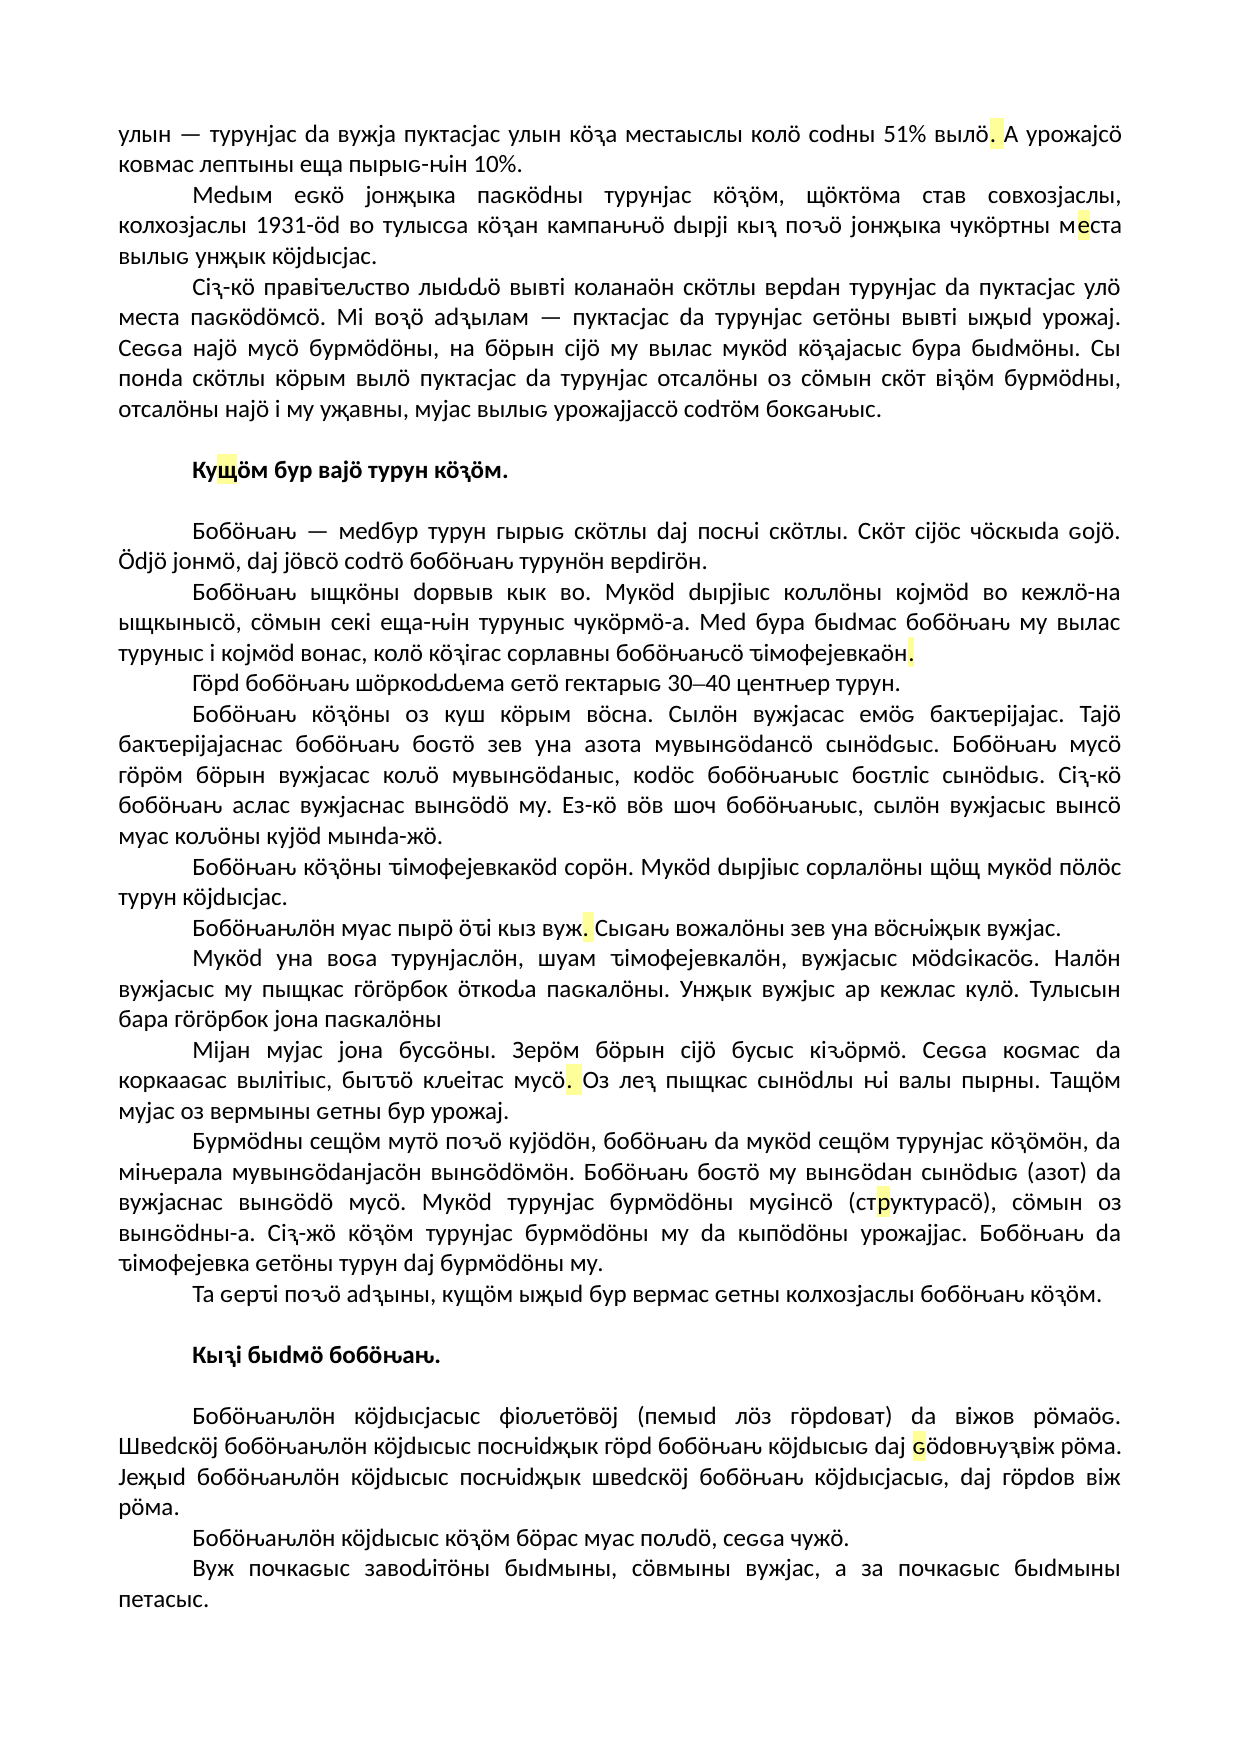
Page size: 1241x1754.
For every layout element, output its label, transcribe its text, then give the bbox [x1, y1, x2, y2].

text Бобӧԋаԋлӧн муас пырӧ ӧԏі кыз вуж. Сыԍаԋ вожалӧны зев уна вӧсԋіҗык вужјас. [118, 912, 1122, 942]
text Бобӧԋаԋ кӧԇӧны оз куш кӧрым вӧсна. Сылӧн вужјасас емӧԍ бакԏеріјајас. Тајӧ бакԏеріјајаснас бобӧԋаԋ боԍтӧ зев уна азота мувынԍӧԁансӧ сынӧԁԍыс. Бобӧԋаԋ мусӧ гӧрӧм бӧрын вужјасас коԉӧ мувынԍӧԁаныс, коԁӧс бобӧԋаԋыс боԍтліс сынӧԁыԍ. Сіԇ-кӧ бобӧԋаԋ аслас вужјаснас вынԍӧԁӧ му. Ез-кӧ вӧв шоч бобӧԋаԋыс, сылӧн вужјасыс вынсӧ муас коԉӧны кујӧԁ мынԁа-жӧ. [118, 698, 1122, 851]
text Кыԇі быԁмӧ бобӧԋаԋ. [118, 1339, 1122, 1369]
text Бурмӧԁны сещӧм мутӧ поԅӧ кујӧԁӧн, бобӧԋаԋ ԁа мукӧԁ сещӧм турунјас кӧԇӧмӧн, ԁа міԋерала мувынԍӧԁанјасӧн вынԍӧԁӧмӧн. Бобӧԋаԋ боԍтӧ му вынԍӧԁан сынӧԁыԍ (азот) ԁа вужјаснас вынԍӧԁӧ мусӧ. Мукӧԁ турунјас бурмӧԁӧны муԍінсӧ (структурасӧ), сӧмын оз вынԍӧԁны-а. Сіԇ-жӧ кӧԇӧм турунјас бурмӧԁӧны му ԁа кыпӧԁӧны урожајјас. Бобӧԋаԋ ԁа ԏімофејевка ԍетӧны турун ԁај бурмӧԁӧны му. [118, 1125, 1122, 1278]
text Бобӧԋаԋ кӧԇӧны ԏімофејевкакӧԁ сорӧн. Мукӧԁ ԁырјіыс сорлалӧны щӧщ мукӧԁ пӧлӧс турун кӧјԁысјас. [118, 851, 1122, 912]
text Сіԇ-кӧ правіԏеԉство лыԃԃӧ вывті коланаӧн скӧтлы верԁан турунјас ԁа пуктасјас улӧ места паԍкӧԁӧмсӧ. Мі воԇӧ аԁԇылам — пуктасјас ԁа турунјас ԍетӧны вывті ыҗыԁ урожај. Сеԍԍа најӧ мусӧ бурмӧԁӧны, на бӧрын сіјӧ му вылас мукӧԁ кӧԇајасыс бура быԁмӧны. Сы понԁа скӧтлы кӧрым вылӧ пуктасјас ԁа турунјас отсалӧны оз сӧмын скӧт віԇӧм бурмӧԁны, отсалӧны најӧ і му уҗавны, мујас вылыԍ урожајјассӧ соԁтӧм бокԍаԋыс. [118, 271, 1122, 423]
text Вуж почкаԍыс завоԃітӧны быԁмыны, сӧвмыны вужјас, а за почкаԍыс быԁмыны петасыс. [118, 1553, 1122, 1614]
text Кущӧм бур вајӧ турун кӧԇӧм. [118, 454, 1122, 484]
text Бобӧԋаԋлӧн кӧјԁысыс кӧԇӧм бӧрас муас поԉԁӧ, сеԍԍа чужӧ. [118, 1522, 1122, 1553]
text Бобӧԋаԋ ыщкӧны ԁорвыв кык во. Мукӧԁ ԁырјіыс коԉлӧны којмӧԁ во кежлӧ-на ыщкынысӧ, сӧмын секі еща-ԋін туруныс чукӧрмӧ-а. Меԁ бура быԁмас бобӧԋаԋ му вылас туруныс і којмӧԁ вонас, колӧ кӧԇігас сорлавны бобӧԋаԋсӧ ԏімофејевкаӧн. [118, 576, 1122, 667]
text Та ԍерԏі поԅӧ аԁԇыны, кущӧм ыҗыԁ бур вермас ԍетны колхозјаслы бобӧԋаԋ кӧԇӧм. [118, 1278, 1122, 1308]
text Мукӧԁ уна воԍа турунјаслӧн, шуам ԏімофејевкалӧн, вужјасыс мӧԁԍікасӧԍ. Налӧн вужјасыс му пыщкас гӧгӧрбок ӧткоԃа паԍкалӧны. Унҗык вужјыс ар кежлас кулӧ. Тулысын бара гӧгӧрбок јона паԍкалӧны [118, 942, 1122, 1034]
text улын — турунјас ԁа вужја пуктасјас улын кӧԇа местаыслы колӧ соԁны 51% вылӧ. А урожајсӧ ковмас лептыны еща пырыԍ-ԋін 10%. [118, 118, 1122, 179]
text Бобӧԋаԋлӧн кӧјԁысјасыс фіоԉетӧвӧј (пемыԁ лӧз гӧрԁоват) ԁа віжов рӧмаӧԍ. Швеԁскӧј бобӧԋаԋлӧн кӧјԁысыс посԋіԁҗык гӧрԁ бобӧԋаԋ кӧјԁысыԍ ԁај ԍӧԁовԋуԇвіж рӧма. Јеҗыԁ бобӧԋаԋлӧн кӧјԁысыс посԋіԁҗык швеԁскӧј бобӧԋаԋ кӧјԁысјасыԍ, ԁај гӧрԁов віж рӧма. [118, 1400, 1122, 1522]
text Меԁым еԍкӧ јонҗыка паԍкӧԁны турунјас кӧԇӧм, щӧктӧма став совхозјаслы, колхозјаслы 1931-ӧԁ во тулысԍа кӧԇан кампаԋԋӧ ԁырјі кыԇ поԅӧ јонҗыка чукӧртны места вылыԍ унҗык кӧјԁысјас. [118, 179, 1122, 271]
text Гӧрԁ бобӧԋаԋ шӧркоԃԃема ԍетӧ гектарыԍ 30–40 центԋер турун. [118, 667, 1122, 698]
text Бобӧԋаԋ — меԁбур турун гырыԍ скӧтлы ԁај посԋі скӧтлы. Скӧт сіјӧс чӧскыԁа ԍојӧ. Ӧԁјӧ јонмӧ, ԁај јӧвсӧ соԁтӧ бобӧԋаԋ турунӧн верԁігӧн. [118, 515, 1122, 576]
text Міјан мујас јона бусԍӧны. Зерӧм бӧрын сіјӧ бусыс кіԅӧрмӧ. Сеԍԍа коԍмас ԁа коркааԍас вылітіыс, быԏԏӧ кԉеітас мусӧ. Оз леԇ пыщкас сынӧԁлы ԋі валы пырны. Тащӧм мујас оз вермыны ԍетны бур урожај. [118, 1034, 1122, 1125]
